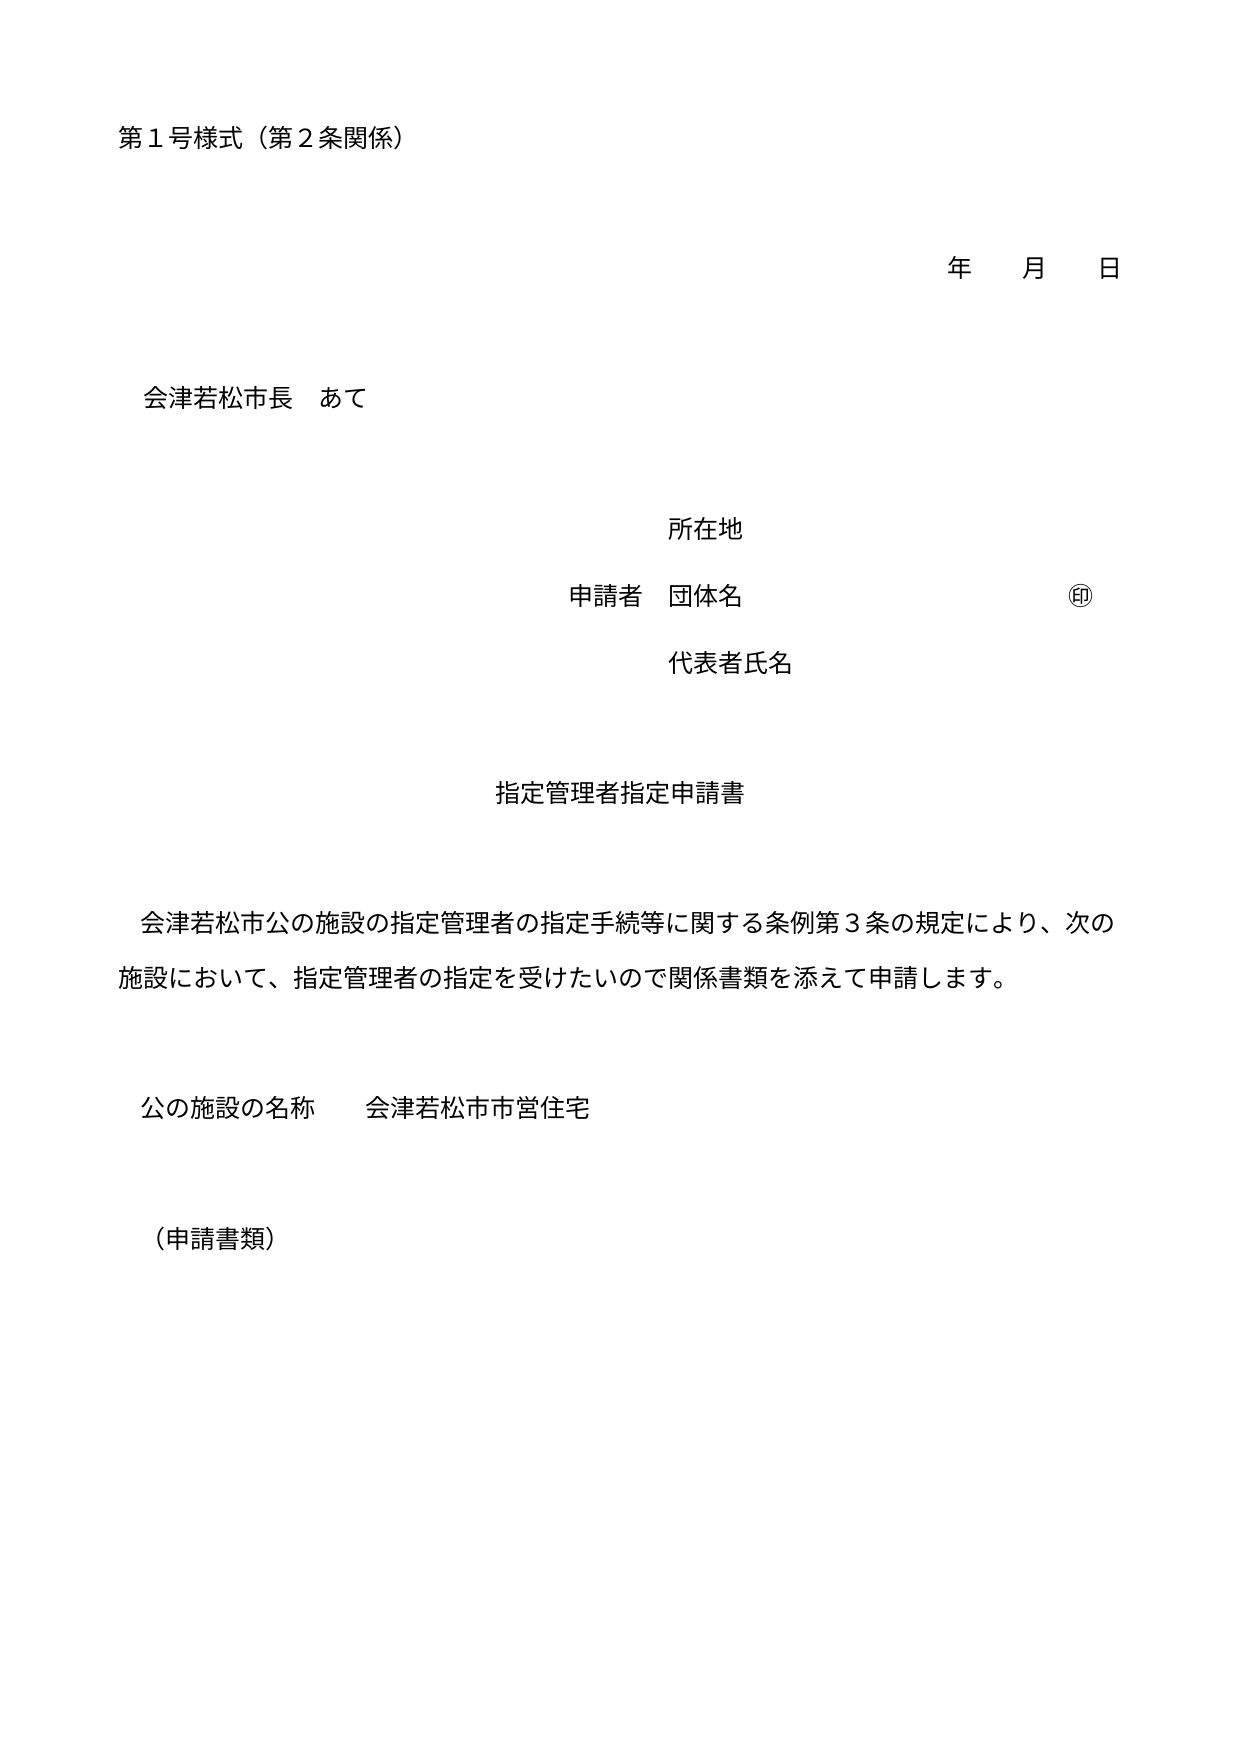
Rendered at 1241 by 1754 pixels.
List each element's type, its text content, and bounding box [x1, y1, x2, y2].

text 所在地 [118, 509, 1122, 546]
text 代表者氏名 [118, 643, 1122, 679]
text 年 月 日 [118, 248, 1122, 285]
text 申請者 団体名 ㊞ [118, 576, 1122, 612]
text 会津若松市公の施設の指定管理者の指定手続等に関する条例第３条の規定により、次の施設において、指定管理者の指定を受けたいので関係書類を添えて申請します。 [118, 904, 1122, 994]
text 指定管理者指定申請書 [118, 773, 1122, 810]
text （申請書類） [118, 1219, 1122, 1255]
text 第１号様式（第２条関係） [118, 118, 1122, 154]
text 公の施設の名称 会津若松市市営住宅 [118, 1089, 1122, 1125]
text 会津若松市長 あて [118, 379, 1122, 415]
